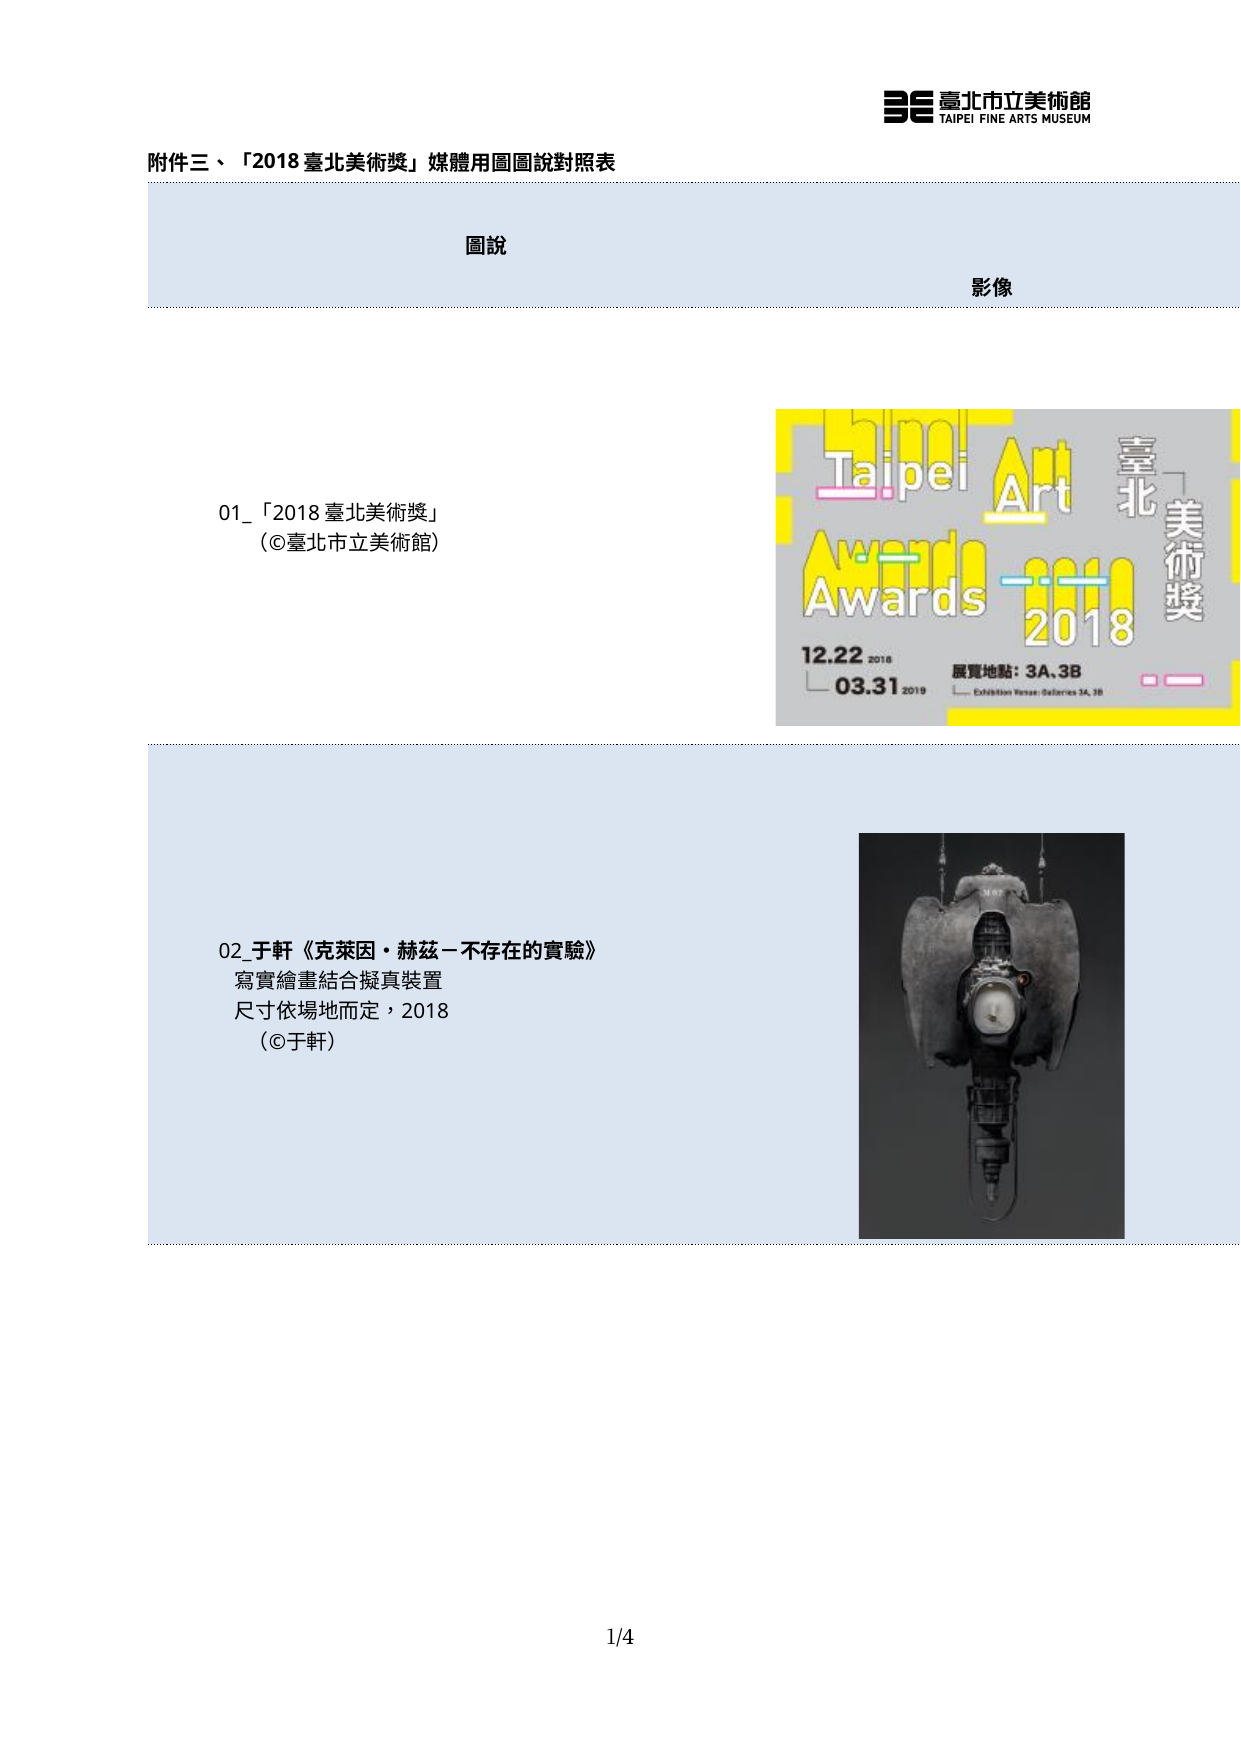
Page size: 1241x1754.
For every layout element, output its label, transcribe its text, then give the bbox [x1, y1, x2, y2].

table_cell 01_「2018臺北美術獎」 （©臺北市立美術館） [148, 307, 764, 744]
table_cell [764, 744, 1240, 1244]
table_cell [764, 307, 1240, 744]
table_header 影像 [764, 182, 1240, 307]
table_cell 02_于軒《克萊因‧赫茲－不存在的實驗》 寫實繪畫結合擬真裝置 尺寸依場地而定，2018 （©于軒） [148, 744, 764, 1244]
text 附件三、「2018臺北美術獎」媒體用圖圖說對照表 [148, 119, 1092, 182]
table_header 圖說 [148, 182, 764, 307]
